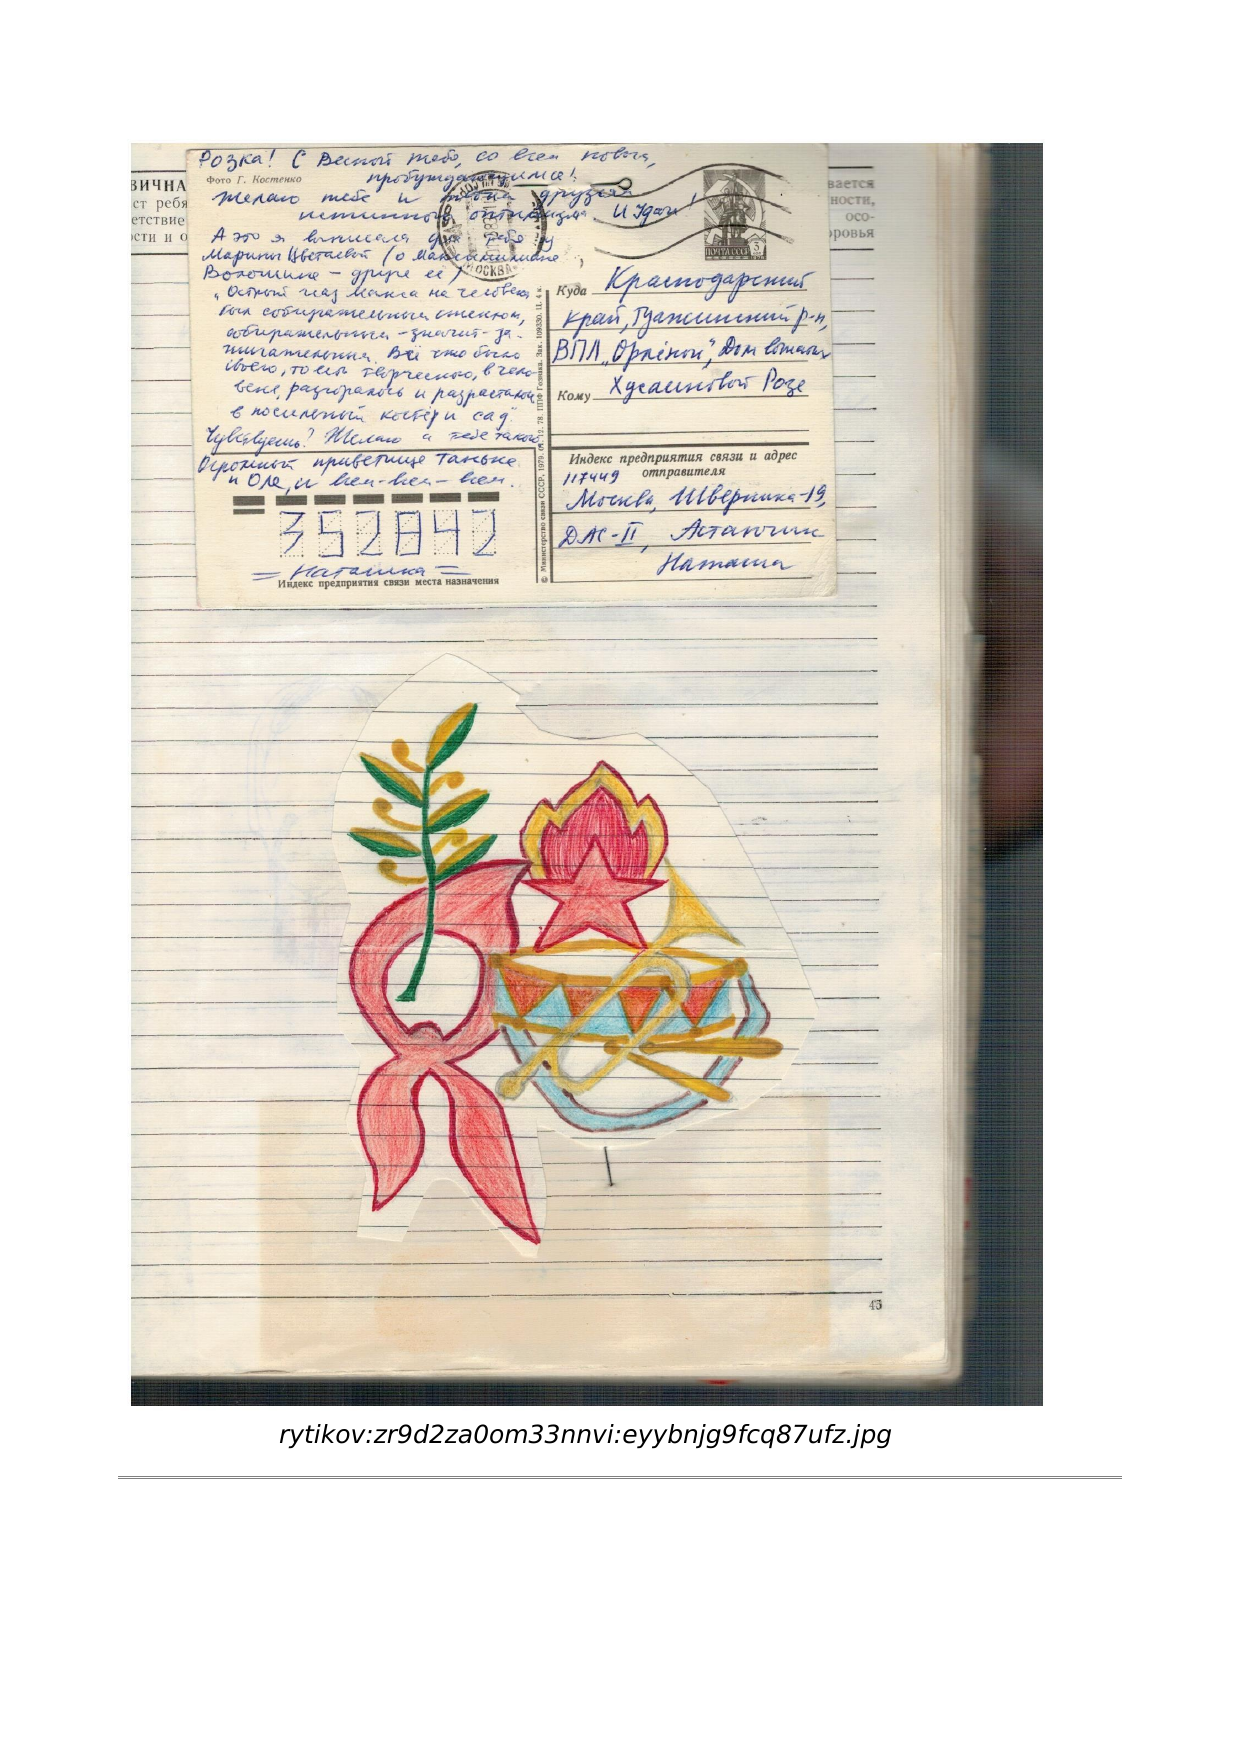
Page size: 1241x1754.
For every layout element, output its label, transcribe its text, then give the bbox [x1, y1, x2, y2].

text rytikov:zr9d2za0om33nnvi:eyybnjg9fcq87ufz.jpg [118, 1420, 1056, 1449]
picture [118, 130, 1056, 1420]
